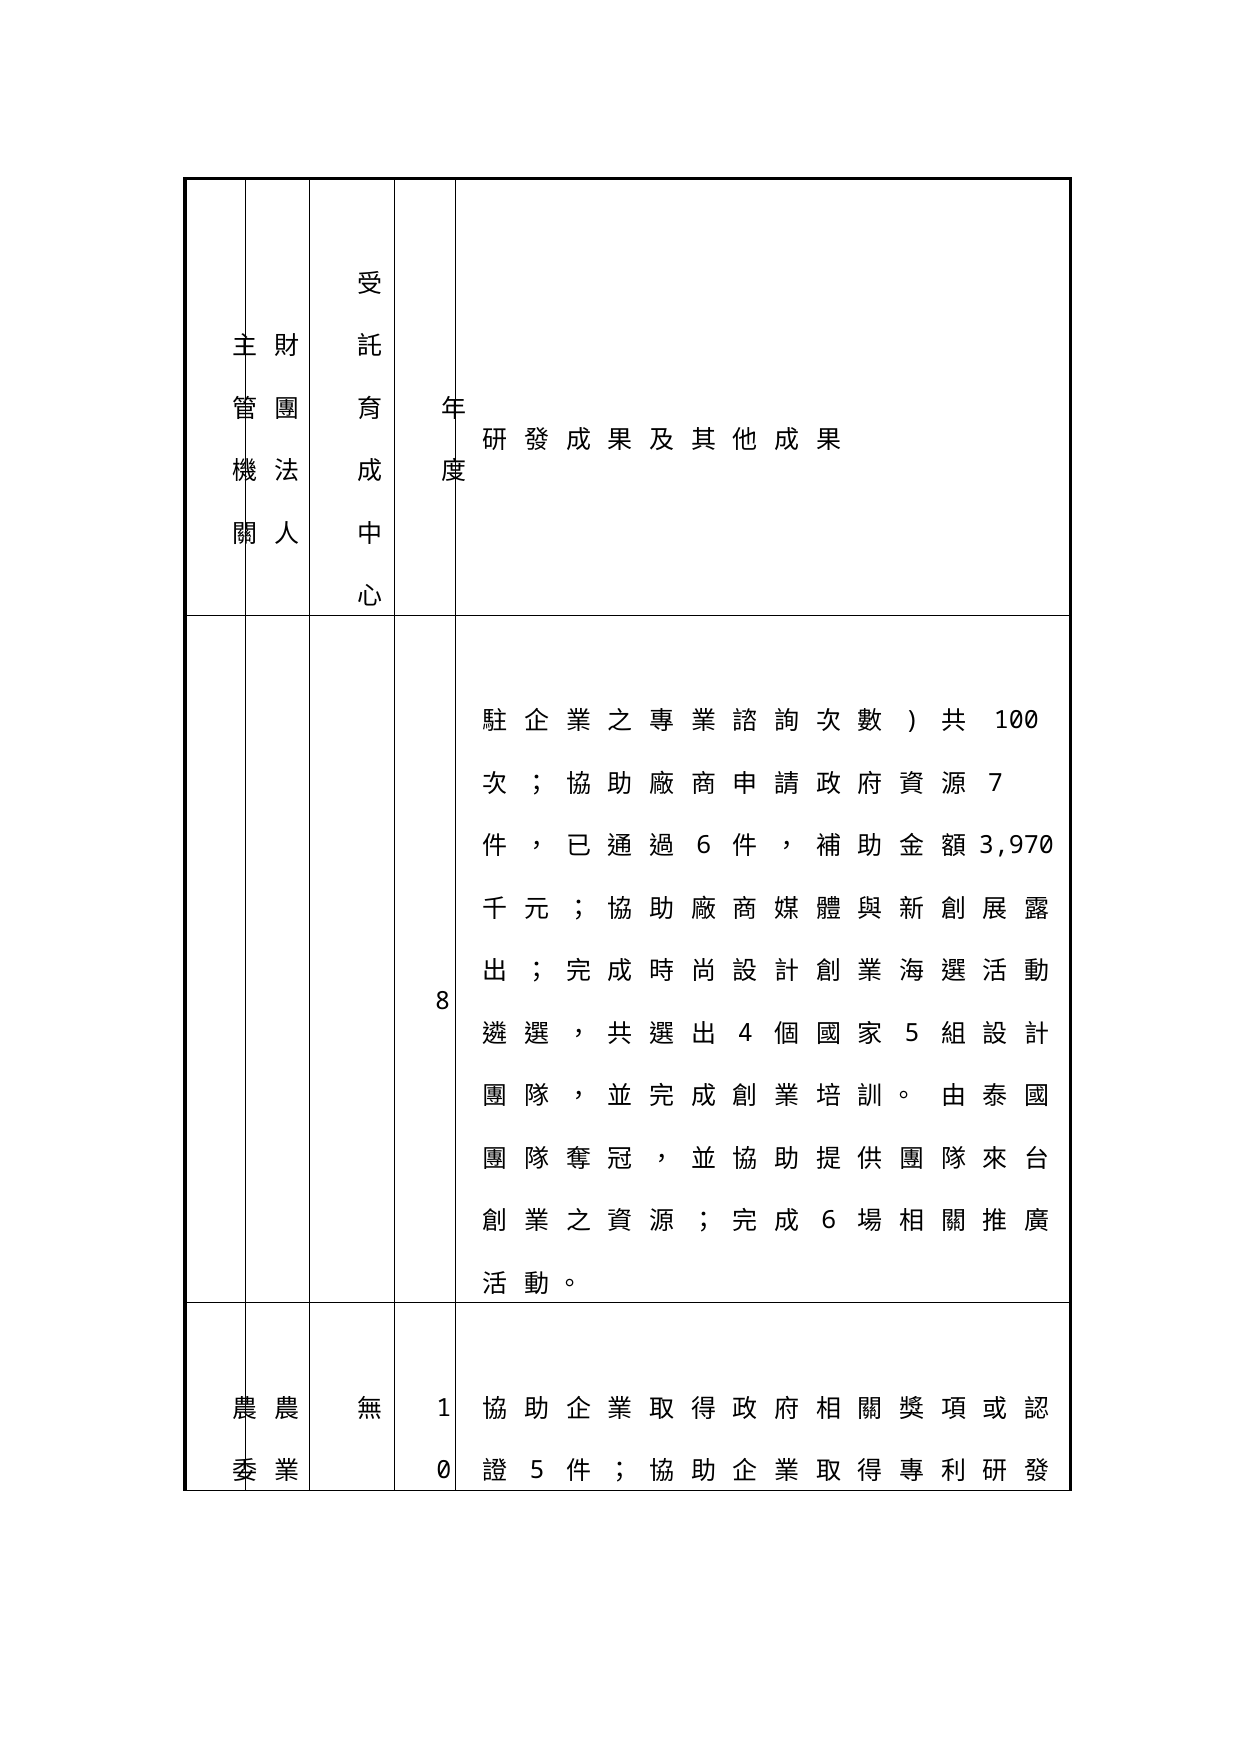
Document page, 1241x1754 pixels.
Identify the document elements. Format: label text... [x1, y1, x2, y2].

table_cell [310, 616, 394, 1302]
table_header 受託育成中心 [310, 180, 394, 615]
table_cell 農業科技研究院 [246, 1303, 309, 1490]
table_cell 8 [395, 616, 455, 1302]
table_cell [246, 616, 309, 1302]
table_cell 無 [310, 1303, 394, 1490]
table_cell 經濟部 [187, 616, 245, 1302]
table_cell 協助企業取得政府相關獎項或認證5件；協助企業取得專利研發 [456, 1303, 1069, 1490]
table_header 年度 [395, 180, 455, 615]
table_header 財團法人 [246, 180, 309, 615]
table_header 主管機關 [187, 180, 245, 615]
table_cell 10 [395, 1303, 455, 1490]
table_header 研發成果及其他成果 [456, 180, 1069, 615]
table_cell 駐企業之專業諮詢次數)共100次；協助廠商申請政府資源7件，已通過6件，補助金額3,970千元；協助廠商媒體與新創展露出；完成時尚設計創業海選活動遴選，共選出4個國家5組設計團隊，並完成創業培訓。由泰國團隊奪冠，並協助提供團隊來台創業之資源；完成6場相關推廣活動。 [456, 616, 1069, 1302]
table_cell 農委會 [187, 1303, 245, 1490]
